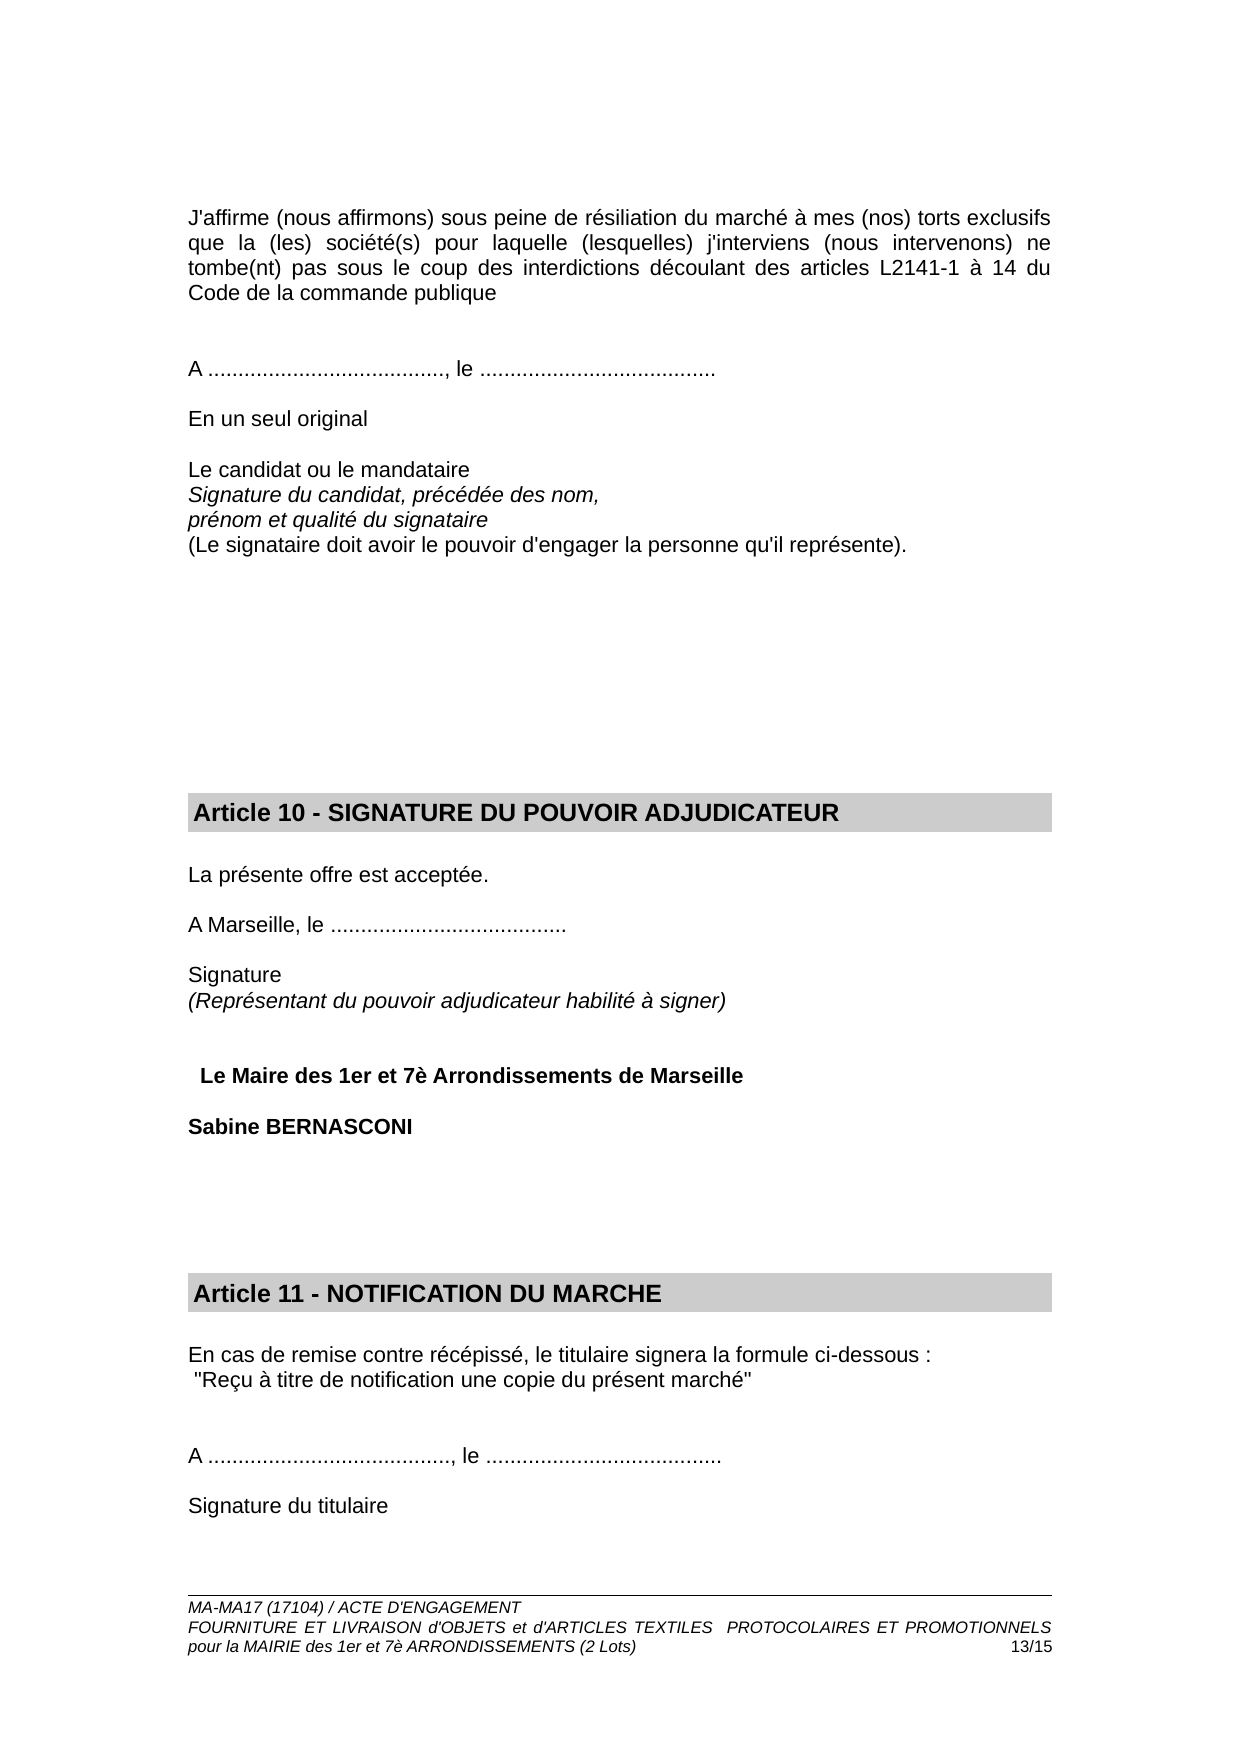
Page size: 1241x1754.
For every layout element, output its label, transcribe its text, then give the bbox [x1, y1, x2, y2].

text Le Maire des 1er et 7è Arrondissements de Marseille [188, 1063, 1052, 1088]
text "Reçu à titre de notification une copie du présent marché" [188, 1367, 1052, 1392]
text Signature [188, 962, 1052, 987]
text (Le signataire doit avoir le pouvoir d'engager la personne qu'il représente). [188, 532, 1052, 557]
subtitle NOTIFICATION DU MARCHE [190, 1276, 1050, 1310]
text J'affirme (nous affirmons) sous peine de résiliation du marché à mes (nos) torts exclusifs que la (les) société(s) pour laquelle (lesquelles) j'interviens (nous intervenons) ne tombe(nt) pas sous le coup des interdictions découlant des articles L2141-1 à 14 du Code de la commande publique [188, 204, 1052, 305]
text Signature du candidat, précédée des nom, [188, 482, 1052, 507]
text Le candidat ou le mandataire [188, 457, 1052, 482]
text La présente offre est acceptée. [188, 861, 1052, 887]
text A ......................................., le ....................................... [188, 356, 1052, 381]
text Signature du titulaire [188, 1493, 1052, 1518]
text En cas de remise contre récépissé, le titulaire signera la formule ci-dessous : [188, 1342, 1052, 1367]
subtitle SIGNATURE DU POUVOIR ADJUDICATEUR [190, 795, 1050, 830]
text prénom et qualité du signataire [188, 507, 1052, 532]
text En un seul original [188, 406, 1052, 431]
text (Représentant du pouvoir adjudicateur habilité à signer) [188, 987, 1052, 1013]
text A ........................................, le ....................................... [188, 1443, 1052, 1468]
text Sabine BERNASCONI [188, 1113, 1052, 1139]
text A Marseille, le ....................................... [188, 912, 1052, 937]
